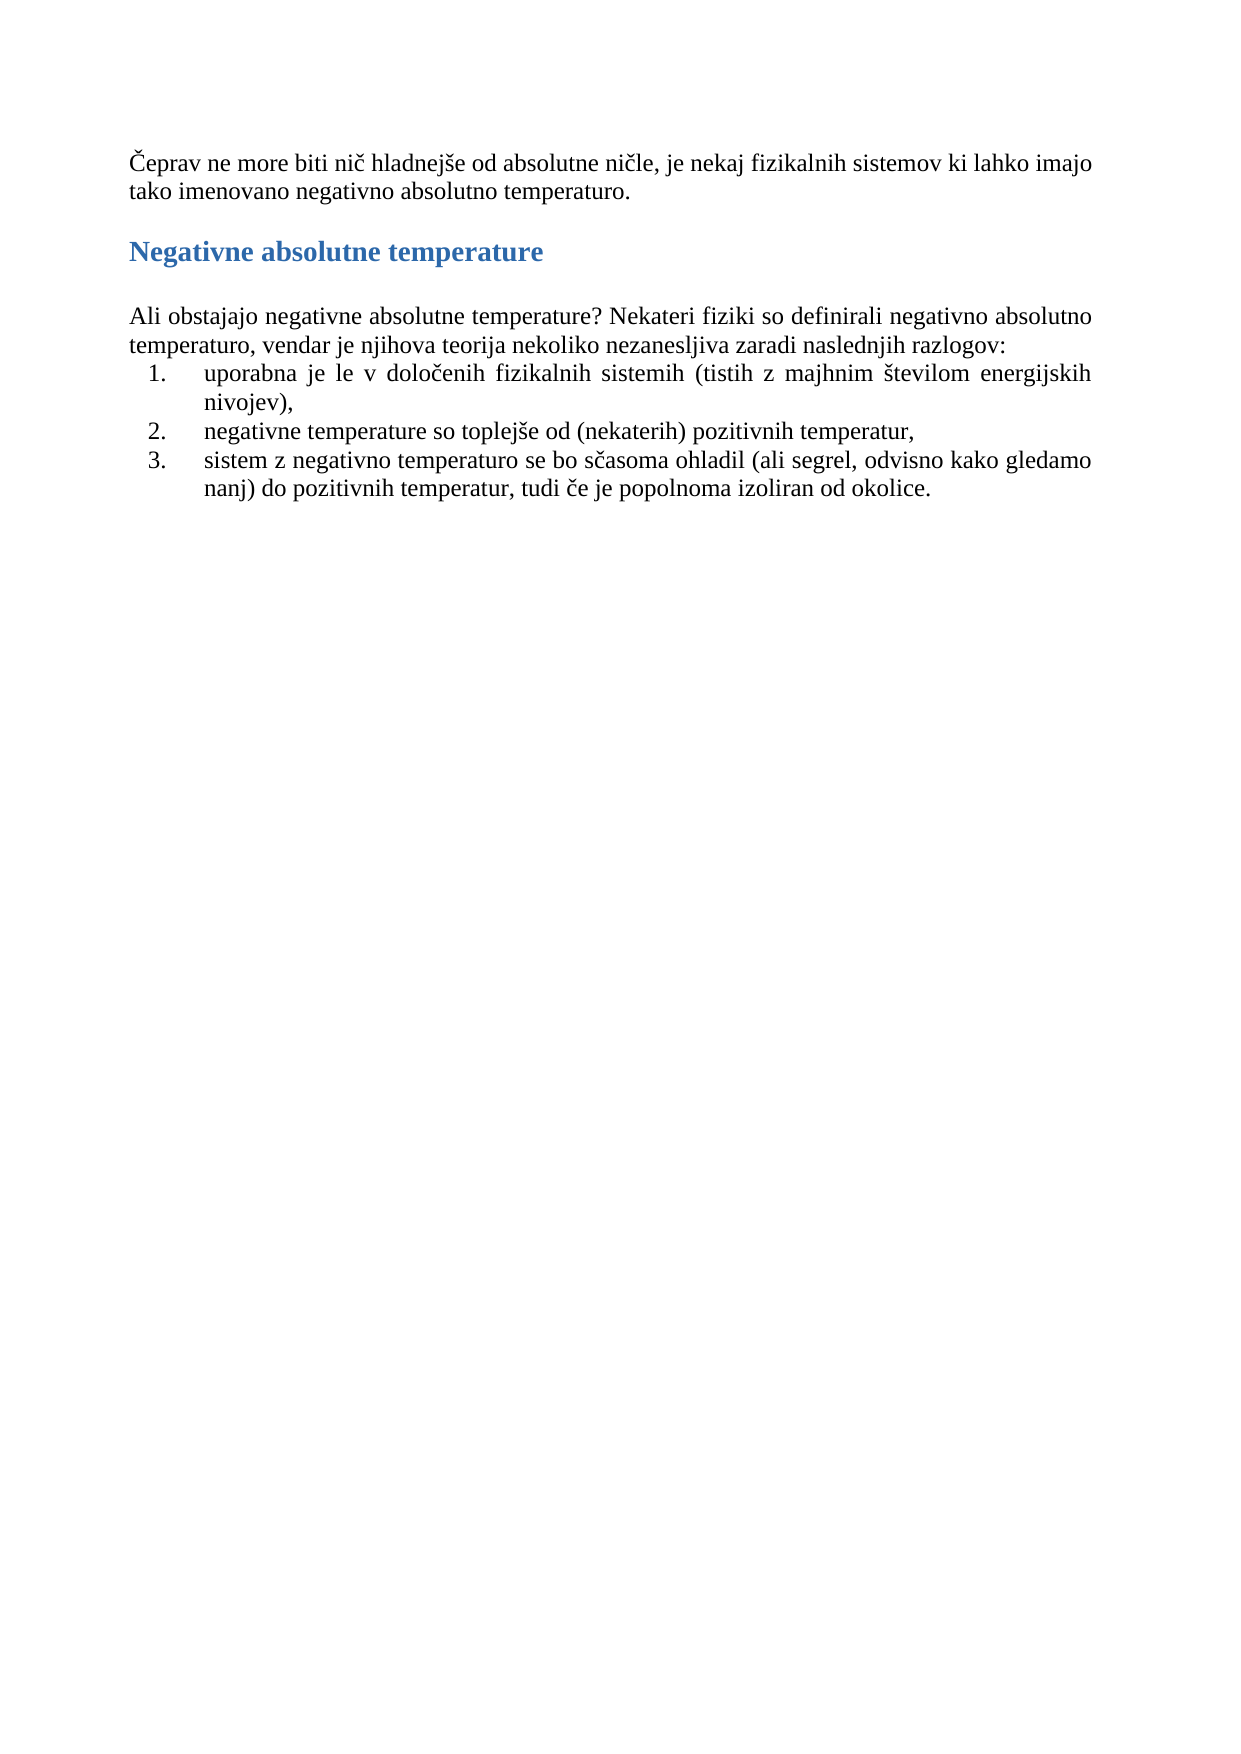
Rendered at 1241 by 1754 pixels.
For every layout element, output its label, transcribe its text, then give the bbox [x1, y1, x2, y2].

list negativne temperature so toplejše od (nekaterih) pozitivnih temperatur, [148, 416, 1093, 445]
text Ali obstajajo negativne absolutne temperature? Nekateri fiziki so definirali negativno absolutno temperaturo, vendar je njihova teorija nekoliko nezanesljiva zaradi naslednjih razlogov: [129, 301, 1093, 358]
list sistem z negativno temperaturo se bo sčasoma ohladil (ali segrel, odvisno kako gledamo nanj) do pozitivnih temperatur, tudi če je popolnoma izoliran od okolice. [148, 445, 1093, 502]
list uporabna je le v določenih fizikalnih sistemih (tistih z majhnim številom energijskih nivojev), [148, 358, 1093, 416]
text Čeprav ne more biti nič hladnejše od absolutne ničle, je nekaj fizikalnih sistemov ki lahko imajo tako imenovano negativno absolutno temperaturo. [129, 148, 1093, 205]
subtitle Negativne absolutne temperature [129, 234, 1093, 267]
